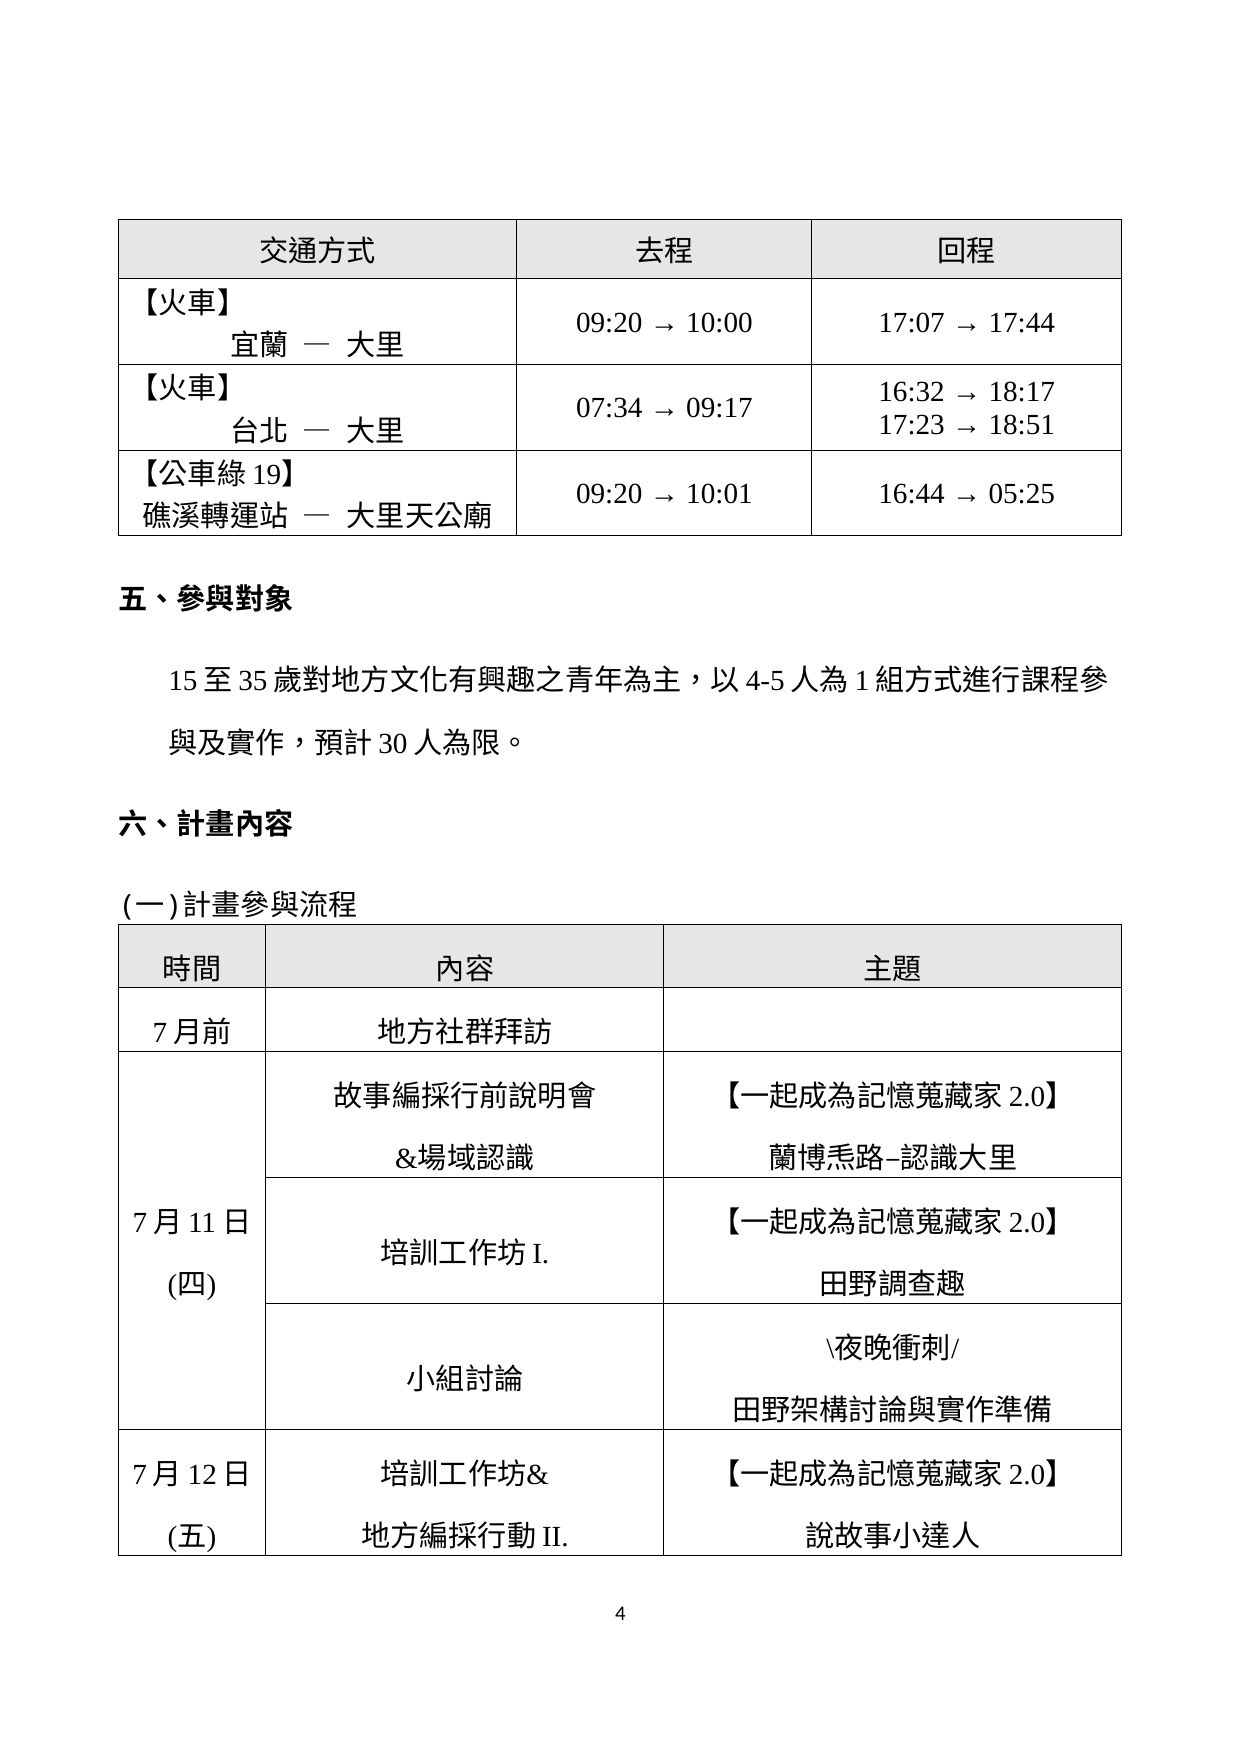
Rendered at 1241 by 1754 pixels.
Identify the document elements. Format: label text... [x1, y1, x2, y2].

table_header 交通方式 [119, 220, 516, 278]
table_cell 16:44 → 05:25 [812, 451, 1121, 535]
table_cell \夜晚衝刺/ 田野架構討論與實作準備 [664, 1304, 1121, 1429]
table_cell 09:20 → 10:00 [517, 279, 811, 364]
table_header 去程 [517, 220, 811, 278]
text 五、參與對象 [118, 555, 1122, 617]
table_cell 16:32 → 18:17 17:23 → 18:51 [812, 365, 1121, 449]
text (一)計畫參與流程 [118, 861, 1122, 924]
table_header 內容 [266, 925, 663, 987]
table_cell 地方社群拜訪 [266, 988, 663, 1051]
table_cell 【一起成為記憶蒐藏家2.0】 蘭博𤆬路–認識大里 [664, 1052, 1121, 1177]
table_cell 17:07 → 17:44 [812, 279, 1121, 364]
table_cell 培訓工作坊I. [266, 1178, 663, 1303]
table_cell 故事編採行前說明會 &場域認識 [266, 1052, 663, 1177]
table_cell 培訓工作坊& 地方編採行動II. [266, 1430, 663, 1555]
table_cell 【火車】 台北 — 大里 [119, 365, 516, 449]
table_cell 【火車】 宜蘭 — 大里 [119, 279, 516, 364]
table_cell 【一起成為記憶蒐藏家2.0】 田野調查趣 [664, 1178, 1121, 1303]
table_cell 小組討論 [266, 1304, 663, 1429]
table_cell 【公車綠19】 礁溪轉運站 — 大里天公廟 [119, 451, 516, 535]
table_header 時間 [119, 925, 265, 987]
table_header 回程 [812, 220, 1121, 278]
table_cell 7月前 [119, 988, 265, 1051]
table_cell 07:34 → 09:17 [517, 365, 811, 449]
table_header 主題 [664, 925, 1121, 987]
table_cell [664, 988, 1121, 1051]
table_cell 【一起成為記憶蒐藏家2.0】 說故事小達人 [664, 1430, 1121, 1555]
table_cell 7月12日 (五) [119, 1430, 265, 1555]
table_cell 09:20 → 10:01 [517, 451, 811, 535]
text 15至35歲對地方文化有興趣之青年為主，以4-5人為1組方式進行課程參與及實作，預計30人為限。 [168, 636, 1122, 761]
text 六、計畫內容 [118, 780, 1122, 842]
table_cell 7月11日 (四) [119, 1052, 265, 1429]
